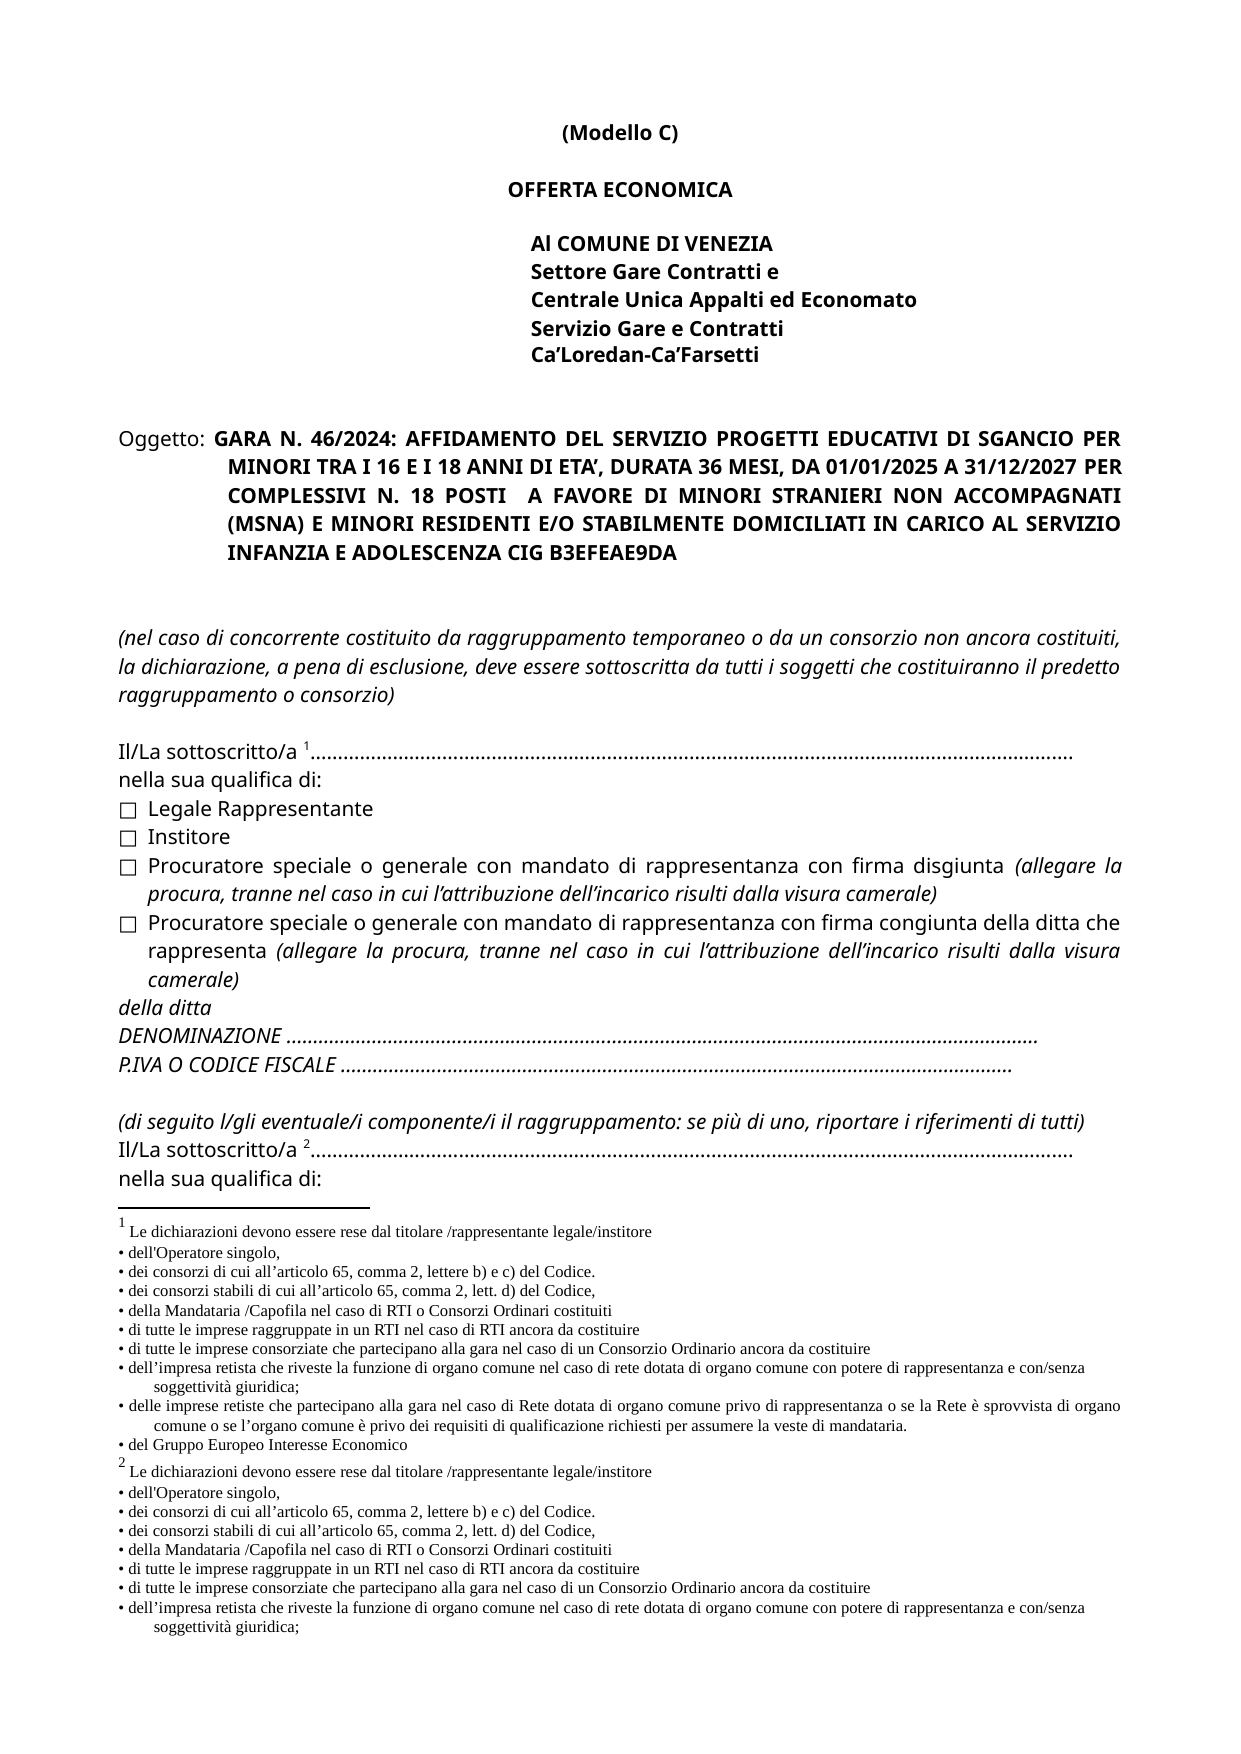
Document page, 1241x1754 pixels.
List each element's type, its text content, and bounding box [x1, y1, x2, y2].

text • dell’impresa retista che riveste la funzione di organo comune nel caso di rete dotata di organo comune con potere di rappresentanza e con/senza soggettività giuridica; [118, 1597, 1122, 1636]
text nella sua qualifica di: [118, 766, 1122, 794]
subtitle Ca’Loredan-Ca’Farsetti [531, 342, 1122, 367]
text • dell’impresa retista che riveste la funzione di organo comune nel caso di rete dotata di organo comune con potere di rappresentanza e con/senza soggettività giuridica; [118, 1358, 1122, 1396]
text Le dichiarazioni devono essere rese dal titolare /rappresentante legale/institore [118, 1454, 1122, 1482]
text • della Mandataria /Capofila nel caso di RTI o Consorzi Ordinari costituiti [118, 1540, 1122, 1559]
text Il/La sottoscritto/a …………………………………………………………………………………………………………………………. [118, 737, 1122, 766]
text • di tutte le imprese raggruppate in un RTI nel caso di RTI ancora da costituire [118, 1319, 1122, 1339]
text P.IVA O CODICE FISCALE ……………………………………………………………………………………………………………… [118, 1050, 1122, 1078]
text • dell'Operatore singolo, [118, 1243, 1122, 1262]
text (nel caso di concorrente costituito da raggruppamento temporaneo o da un consorzio non ancora costituiti, la dichiarazione, a pena di esclusione, deve essere sottoscritta da tutti i soggetti che costituiranno il predetto raggruppamento o consorzio) [118, 623, 1122, 709]
text • dei consorzi stabili di cui all’articolo 65, comma 2, lett. d) del Codice, [118, 1281, 1122, 1300]
text □ Procuratore speciale o generale con mandato di rappresentanza con firma congiunta della ditta che rappresenta (allegare la procura, tranne nel caso in cui l’attribuzione dell’incarico risulti dalla visura camerale) [118, 908, 1122, 993]
text Servizio Gare e Contratti [531, 314, 1122, 342]
text Centrale Unica Appalti ed Economato [531, 285, 1122, 314]
text • dei consorzi di cui all’articolo 65, comma 2, lettere b) e c) del Codice. [118, 1262, 1122, 1281]
text □ Procuratore speciale o generale con mandato di rappresentanza con firma disgiunta (allegare la procura, tranne nel caso in cui l’attribuzione dell’incarico risulti dalla visura camerale) [118, 851, 1122, 908]
text OFFERTA ECONOMICA [118, 175, 1122, 203]
text Le dichiarazioni devono essere rese dal titolare /rappresentante legale/institore [118, 1214, 1122, 1243]
text Oggetto: GARA N. 46/2024: AFFIDAMENTO DEL SERVIZIO PROGETTI EDUCATIVI DI SGANCIO PER MINORI TRA I 16 E I 18 ANNI DI ETA’, DURATA 36 MESI, DA 01/01/2025 A 31/12/2027 PER COMPLESSIVI N. 18 POSTI A FAVORE DI MINORI STRANIERI NON ACCOMPAGNATI (MSNA) E MINORI RESIDENTI E/O STABILMENTE DOMICILIATI IN CARICO AL SERVIZIO INFANZIA E ADOLESCENZA CIG B3EFEAE9DA [118, 424, 1122, 566]
text • dei consorzi stabili di cui all’articolo 65, comma 2, lett. d) del Codice, [118, 1521, 1122, 1540]
text • di tutte le imprese raggruppate in un RTI nel caso di RTI ancora da costituire [118, 1559, 1122, 1578]
text □ Institore [118, 822, 1122, 851]
text • di tutte le imprese consorziate che partecipano alla gara nel caso di un Consorzio Ordinario ancora da costituire [118, 1339, 1122, 1358]
text (Modello C) [118, 118, 1122, 147]
text □ Legale Rappresentante [118, 794, 1122, 822]
text • dell'Operatore singolo, [118, 1482, 1122, 1502]
text • delle imprese retiste che partecipano alla gara nel caso di Rete dotata di organo comune privo di rappresentanza o se la Rete è sprovvista di organo comune o se l’organo comune è privo dei requisiti di qualificazione richiesti per assumere la veste di mandataria. [118, 1396, 1122, 1434]
text Settore Gare Contratti e [531, 257, 1122, 285]
text della ditta [118, 993, 1122, 1022]
text • della Mandataria /Capofila nel caso di RTI o Consorzi Ordinari costituiti [118, 1300, 1122, 1319]
text • del Gruppo Europeo Interesse Economico [118, 1434, 1122, 1454]
text Il/La sottoscritto/a …………………………………………………………………………………………………………………………. [118, 1135, 1122, 1164]
text DENOMINAZIONE …………………………………………………………………………………………………………………………… [118, 1022, 1122, 1050]
subtitle Al COMUNE DI VENEZIA [531, 232, 1122, 257]
text nella sua qualifica di: [118, 1164, 1122, 1192]
text • dei consorzi di cui all’articolo 65, comma 2, lettere b) e c) del Codice. [118, 1502, 1122, 1521]
text • di tutte le imprese consorziate che partecipano alla gara nel caso di un Consorzio Ordinario ancora da costituire [118, 1578, 1122, 1597]
text (di seguito l/gli eventuale/i componente/i il raggruppamento: se più di uno, riportare i riferimenti di tutti) [118, 1107, 1122, 1135]
